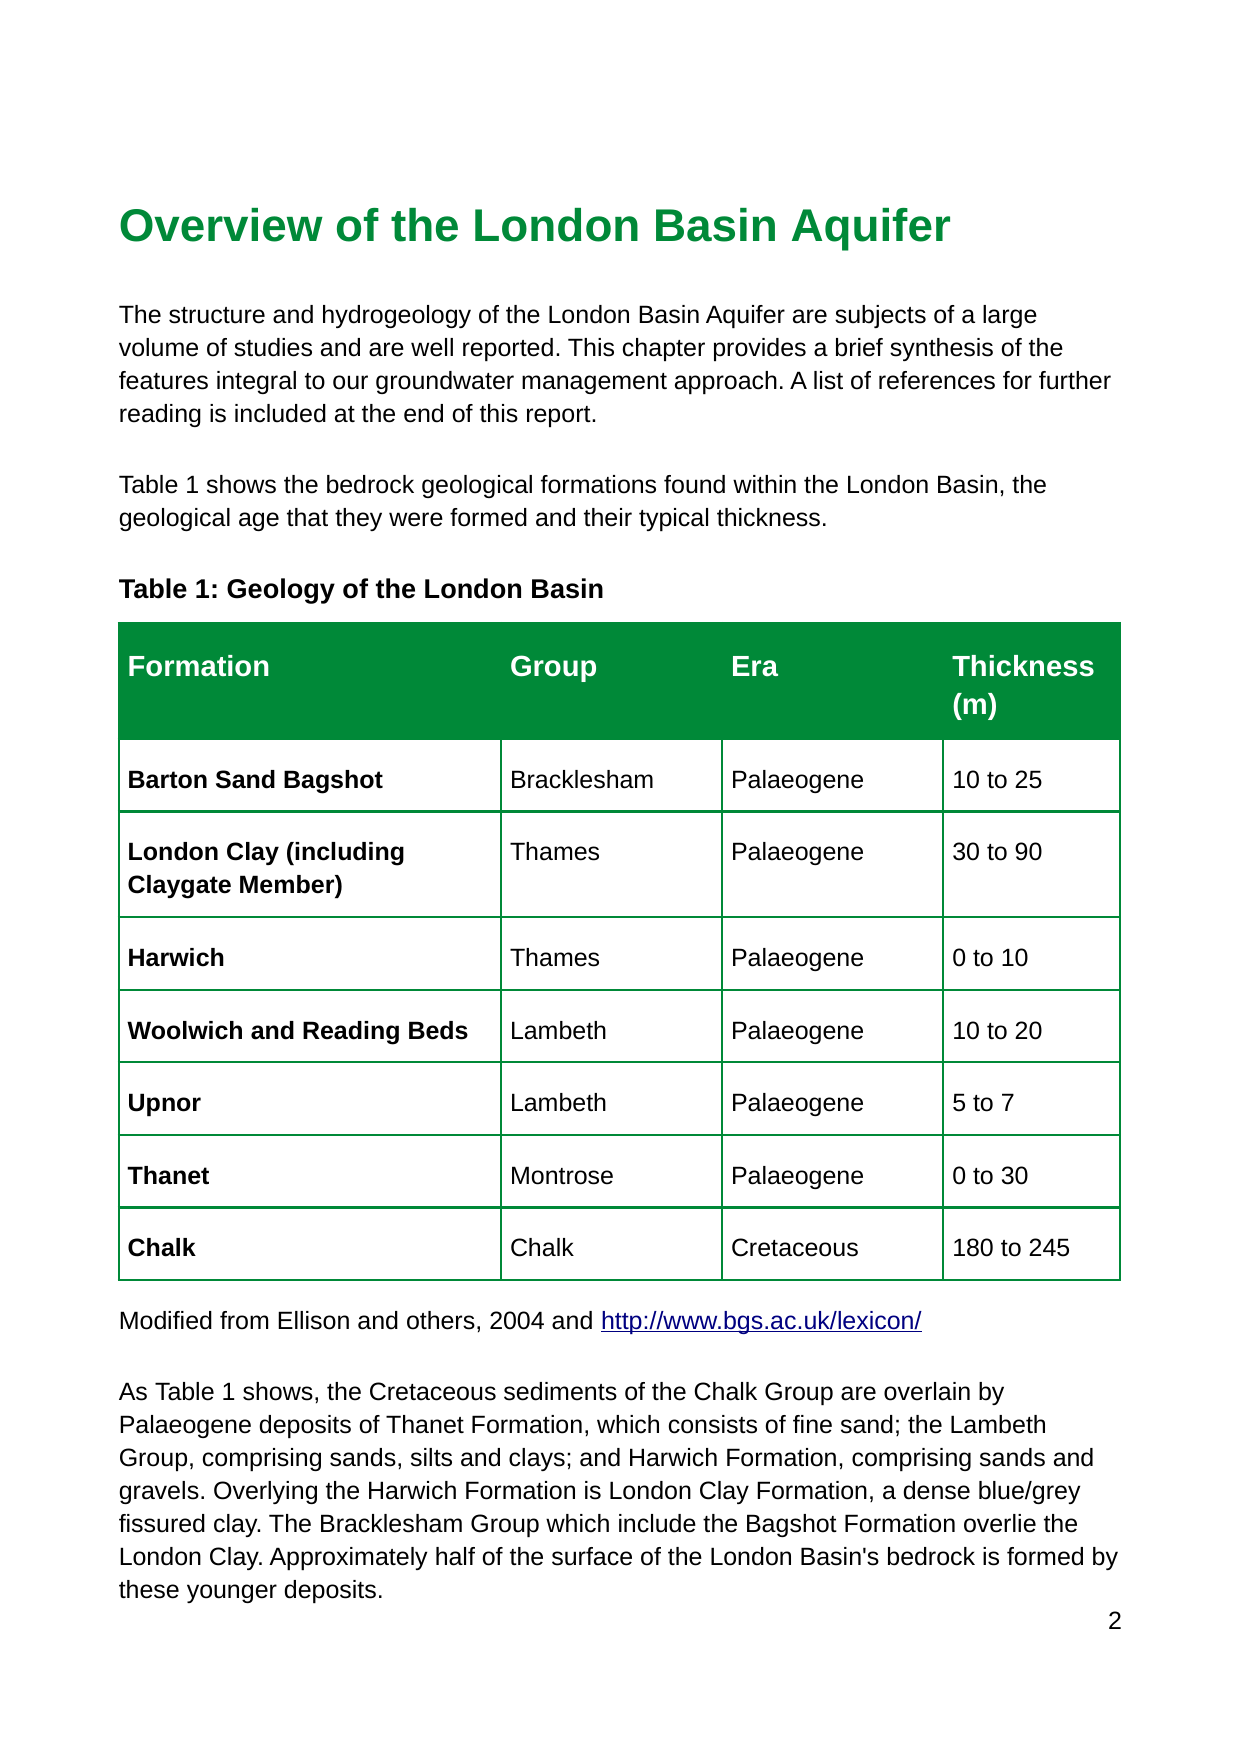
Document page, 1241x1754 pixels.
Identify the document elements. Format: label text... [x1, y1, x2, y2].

table_cell Harwich [120, 918, 500, 988]
table_cell Palaeogene [723, 813, 942, 916]
table_header Era [723, 624, 942, 738]
table_cell Montrose [502, 1136, 721, 1206]
table_cell Palaeogene [723, 1063, 942, 1134]
table_cell Upnor [120, 1063, 500, 1134]
table_cell Chalk [502, 1209, 721, 1279]
subtitle Table 1: Geology of the London Basin [118, 573, 1122, 604]
text Modified from Ellison and others, 2004 and http://www.bgs.ac.uk/lexicon/ [118, 1306, 1122, 1335]
table_cell 30 to 90 [944, 813, 1119, 916]
table_cell Palaeogene [723, 1136, 942, 1206]
table_cell Thames [502, 918, 721, 988]
table_header Formation [120, 624, 500, 738]
table_header Group [502, 624, 721, 738]
table_cell London Clay (including Claygate Member) [120, 813, 500, 916]
table_cell Palaeogene [723, 991, 942, 1061]
text Table 1 shows the bedrock geological formations found within the London Basin, the geological age that they were formed and their typical thickness. [118, 470, 1122, 532]
table_cell Thames [502, 813, 721, 916]
text As Table 1 shows, the Cretaceous sediments of the Chalk Group are overlain by Palaeogene deposits of Thanet Formation, which consists of fine sand; the Lambeth Group, comprising sands, silts and clays; and Harwich Formation, comprising sands and gravels. Overlying the Harwich Formation is London Clay Formation, a dense blue/grey fissured clay. The Bracklesham Group which include the Bagshot Formation overlie the London Clay. Approximately half of the surface of the London Basin's bedrock is formed by these younger deposits. [118, 1377, 1122, 1603]
table_cell 10 to 20 [944, 991, 1119, 1061]
text The structure and hydrogeology of the London Basin Aquifer are subjects of a large volume of studies and are well reported. This chapter provides a brief synthesis of the features integral to our groundwater management approach. A list of references for further reading is included at the end of this report. [118, 300, 1122, 428]
table_cell 5 to 7 [944, 1063, 1119, 1134]
table_cell 0 to 10 [944, 918, 1119, 988]
table_cell Lambeth [502, 991, 721, 1061]
table_cell Cretaceous [723, 1209, 942, 1279]
table_cell Thanet [120, 1136, 500, 1206]
table_cell Chalk [120, 1209, 500, 1279]
subtitle Overview of the London Basin Aquifer [118, 198, 1122, 251]
table_cell 10 to 25 [944, 740, 1119, 810]
table_cell Barton Sand Bagshot [120, 740, 500, 810]
table_cell Woolwich and Reading Beds [120, 991, 500, 1061]
table_cell Lambeth [502, 1063, 721, 1134]
table_cell Palaeogene [723, 918, 942, 988]
table_cell Palaeogene [723, 740, 942, 810]
table_cell 0 to 30 [944, 1136, 1119, 1206]
table_header Thickness (m) [944, 624, 1119, 738]
table_cell 180 to 245 [944, 1209, 1119, 1279]
table_cell Bracklesham [502, 740, 721, 810]
